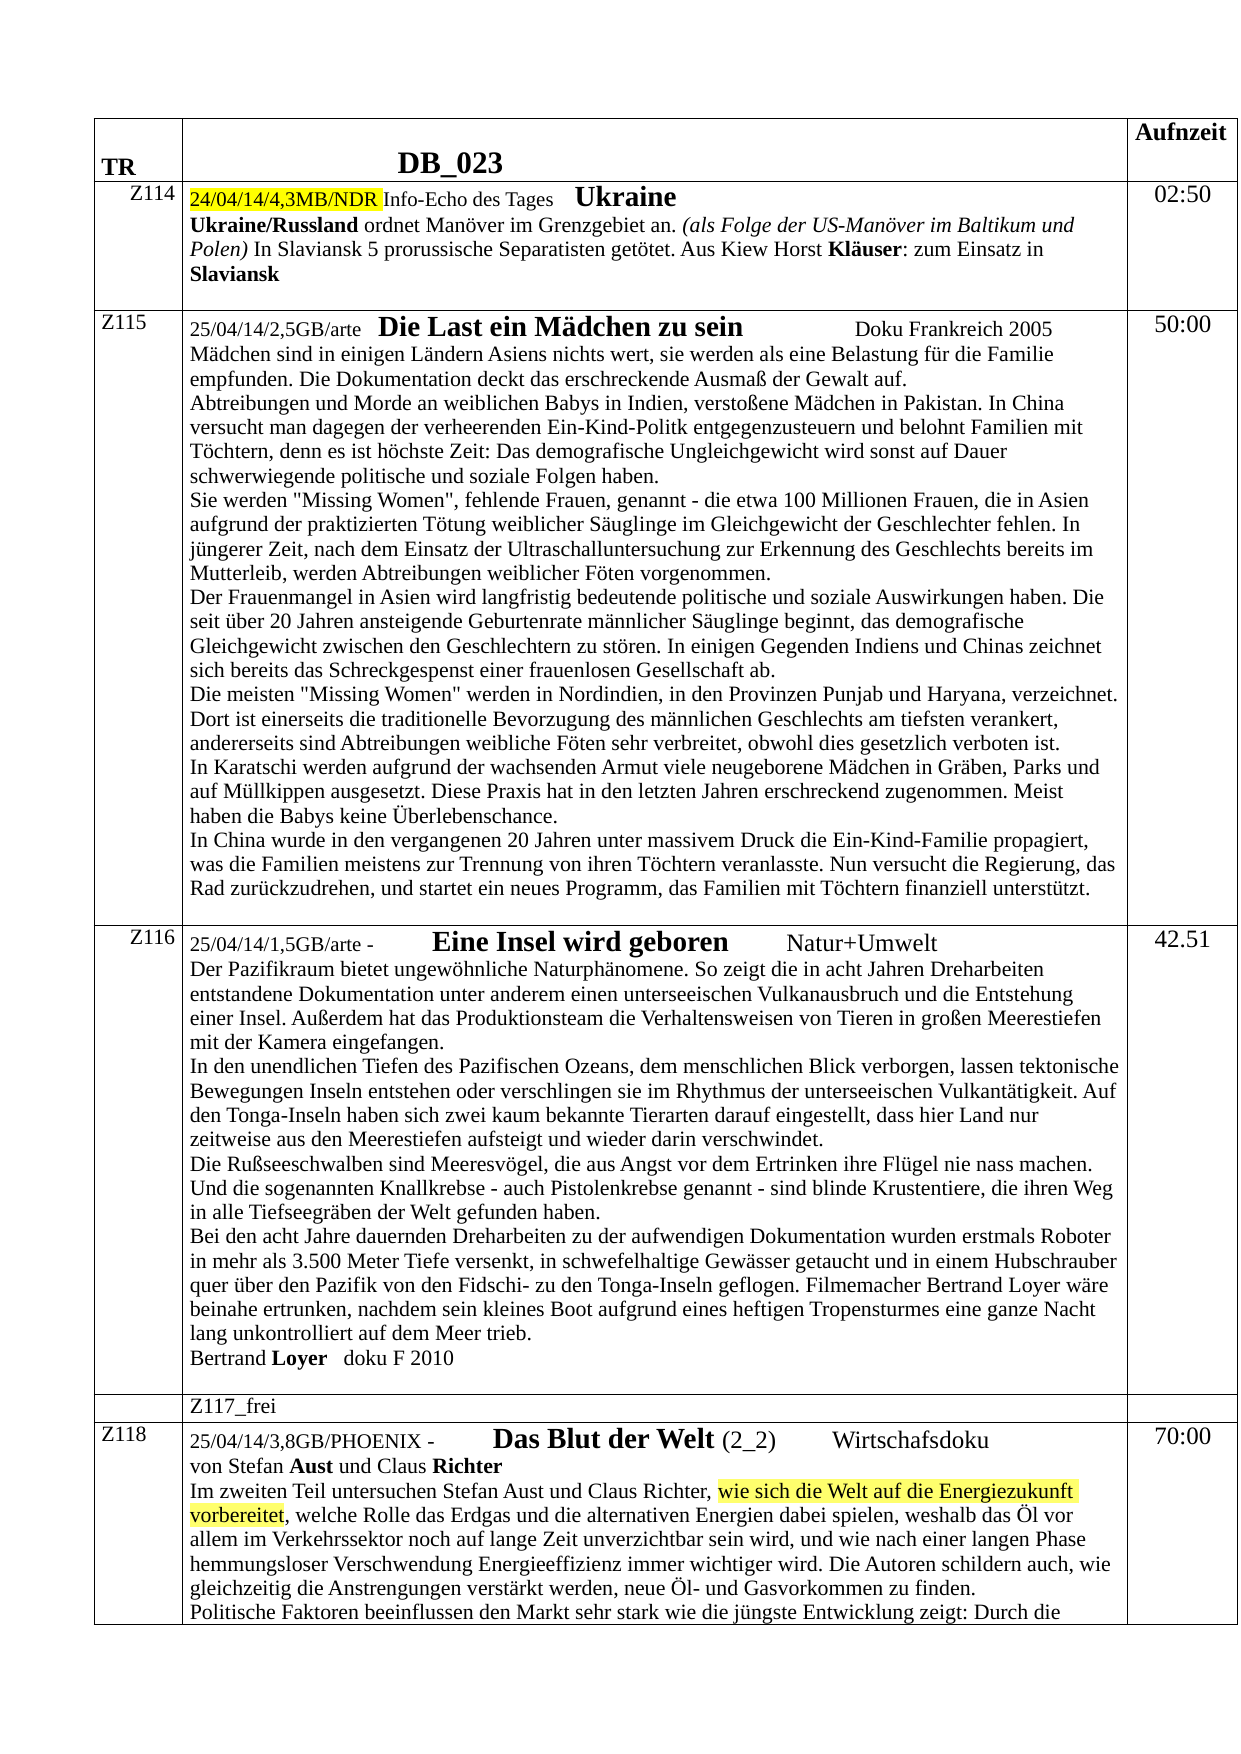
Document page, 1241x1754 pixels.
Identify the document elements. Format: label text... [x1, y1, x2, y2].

table_header DB_023 [183, 119, 1127, 181]
table_cell Z116 [95, 926, 182, 1394]
table_cell Z117_frei [183, 1395, 1127, 1422]
table_cell 25/04/14/3,8GB/PHOENIX - Das Blut der Welt (2_2) Wirtschafsdoku von Stefan Aust und Claus Richter Im zweiten Teil untersuchen Stefan Aust und Claus Richter, wie sich die Welt auf die Energiezukunft vorbereitet, welche Rolle das Erdgas und die alternativen Energien dabei spielen, weshalb das Öl vor allem im Verkehrssektor noch auf lange Zeit unverzichtbar sein wird, und wie nach einer langen Phase hemmungsloser Verschwendung Energieeffizienz immer wichtiger wird. Die Autoren schildern auch, wie gleichzeitig die Anstrengungen verstärkt werden, neue Öl- und Gasvorkommen zu finden. Politische Faktoren beeinflussen den Markt sehr stark wie die jüngste Entwicklung zeigt: Durch die [183, 1423, 1127, 1624]
table_cell 50:00 [1128, 311, 1237, 925]
table_cell [1128, 1395, 1237, 1422]
table_cell Z118 [95, 1423, 182, 1624]
table_cell 42.51 [1128, 926, 1237, 1394]
table_cell 02:50 [1128, 182, 1237, 310]
table_cell 25/04/14/1,5GB/arte - Eine Insel wird geboren Natur+Umwelt Der Pazifikraum bietet ungewöhnliche Naturphänomene. So zeigt die in acht Jahren Dreharbeiten entstandene Dokumentation unter anderem einen unterseeischen Vulkanausbruch und die Entstehung einer Insel. Außerdem hat das Produktionsteam die Verhaltensweisen von Tieren in großen Meerestiefen mit der Kamera eingefangen. In den unendlichen Tiefen des Pazifischen Ozeans, dem menschlichen Blick verborgen, lassen tektonische Bewegungen Inseln entstehen oder verschlingen sie im Rhythmus der unterseeischen Vulkantätigkeit. Auf den Tonga-Inseln haben sich zwei kaum bekannte Tierarten darauf eingestellt, dass hier Land nur zeitweise aus den Meerestiefen aufsteigt und wieder darin verschwindet. Die Rußseeschwalben sind Meeresvögel, die aus Angst vor dem Ertrinken ihre Flügel nie nass machen. Und die sogenannten Knallkrebse - auch Pistolenkrebse genannt - sind blinde Krustentiere, die ihren Weg in alle Tiefseegräben der Welt gefunden haben. Bei den acht Jahre dauernden Dreharbeiten zu der aufwendigen Dokumentation wurden erstmals Roboter in mehr als 3.500 Meter Tiefe versenkt, in schwefelhaltige Gewässer getaucht und in einem Hubschrauber quer über den Pazifik von den Fidschi- zu den Tonga-Inseln geflogen. Filmemacher Bertrand Loyer wäre beinahe ertrunken, nachdem sein kleines Boot aufgrund eines heftigen Tropensturmes eine ganze Nacht lang unkontrolliert auf dem Meer trieb. Bertrand Loyer doku F 2010 [183, 926, 1127, 1394]
table_cell Z115 [95, 311, 182, 925]
table_cell 70:00 [1128, 1423, 1237, 1624]
table_header TR [95, 119, 182, 181]
table_cell 25/04/14/2,5GB/arte Die Last ein Mädchen zu sein Doku Frankreich 2005 Mädchen sind in einigen Ländern Asiens nichts wert, sie werden als eine Belastung für die Familie empfunden. Die Dokumentation deckt das erschreckende Ausmaß der Gewalt auf. Abtreibungen und Morde an weiblichen Babys in Indien, verstoßene Mädchen in Pakistan. In China versucht man dagegen der verheerenden Ein-Kind-Politk entgegenzusteuern und belohnt Familien mit Töchtern, denn es ist höchste Zeit: Das demografische Ungleichgewicht wird sonst auf Dauer schwerwiegende politische und soziale Folgen haben. Sie werden "Missing Women", fehlende Frauen, genannt - die etwa 100 Millionen Frauen, die in Asien aufgrund der praktizierten Tötung weiblicher Säuglinge im Gleichgewicht der Geschlechter fehlen. In jüngerer Zeit, nach dem Einsatz der Ultraschalluntersuchung zur Erkennung des Geschlechts bereits im Mutterleib, werden Abtreibungen weiblicher Föten vorgenommen. Der Frauenmangel in Asien wird langfristig bedeutende politische und soziale Auswirkungen haben. Die seit über 20 Jahren ansteigende Geburtenrate männlicher Säuglinge beginnt, das demografische Gleichgewicht zwischen den Geschlechtern zu stören. In einigen Gegenden Indiens und Chinas zeichnet sich bereits das Schreckgespenst einer frauenlosen Gesellschaft ab. Die meisten "Missing Women" werden in Nordindien, in den Provinzen Punjab und Haryana, verzeichnet. Dort ist einerseits die traditionelle Bevorzugung des männlichen Geschlechts am tiefsten verankert, andererseits sind Abtreibungen weibliche Föten sehr verbreitet, obwohl dies gesetzlich verboten ist. In Karatschi werden aufgrund der wachsenden Armut viele neugeborene Mädchen in Gräben, Parks und auf Müllkippen ausgesetzt. Diese Praxis hat in den letzten Jahren erschreckend zugenommen. Meist haben die Babys keine Überlebenschance. In China wurde in den vergangenen 20 Jahren unter massivem Druck die Ein-Kind-Familie propagiert, was die Familien meistens zur Trennung von ihren Töchtern veranlasste. Nun versucht die Regierung, das Rad zurückzudrehen, und startet ein neues Programm, das Familien mit Töchtern finanziell unterstützt. [183, 311, 1127, 925]
table_cell 24/04/14/4,3MB/NDR Info-Echo des Tages Ukraine Ukraine/Russland ordnet Manöver im Grenzgebiet an. (als Folge der US-Manöver im Baltikum und Polen) In Slaviansk 5 prorussische Separatisten getötet. Aus Kiew Horst Kläuser: zum Einsatz in Slaviansk [183, 182, 1127, 310]
table_cell Z114 [95, 182, 182, 310]
table_header Aufnzeit [1128, 119, 1237, 181]
table_cell [95, 1395, 182, 1422]
